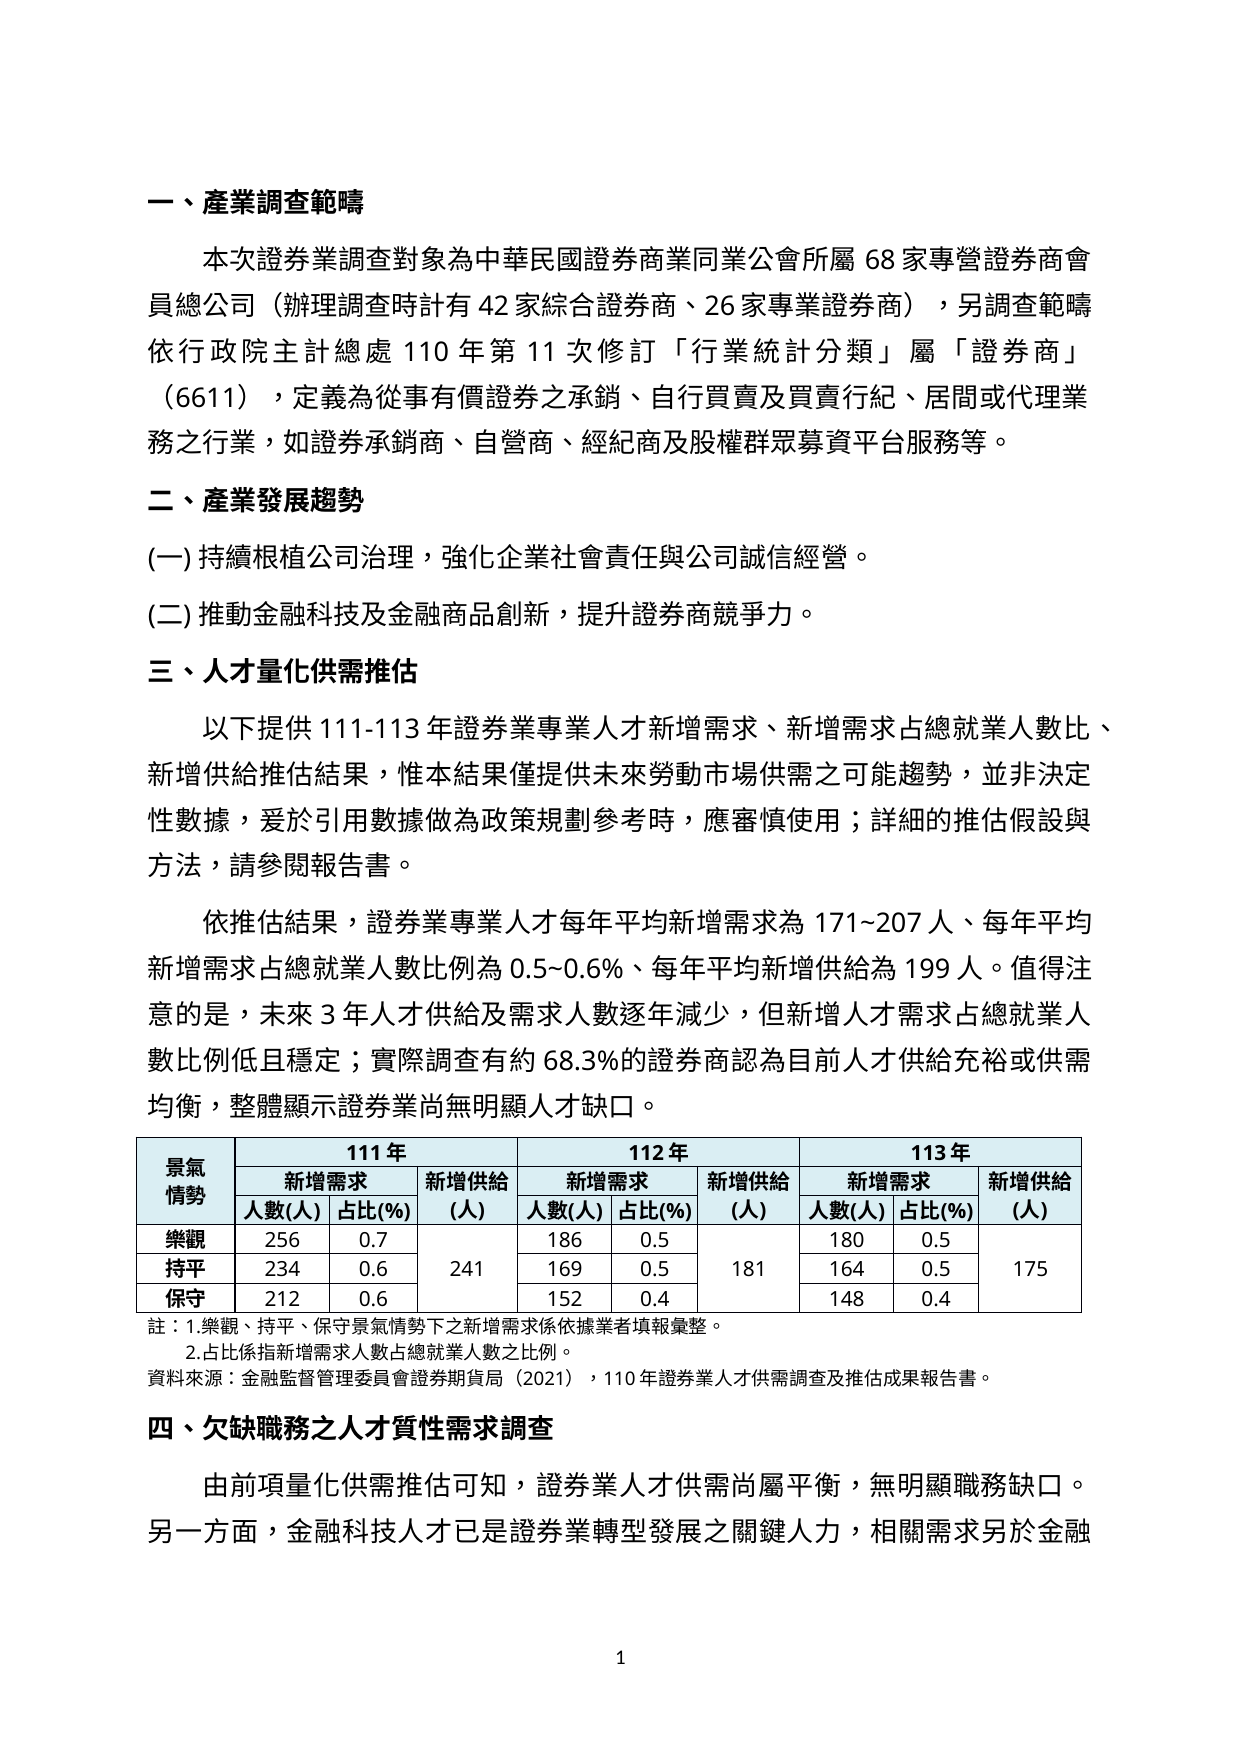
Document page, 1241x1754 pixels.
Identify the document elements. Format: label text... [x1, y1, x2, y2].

table_cell 新增需求 [800, 1167, 978, 1195]
table_cell 0.4 [894, 1284, 978, 1312]
table_cell 樂觀 [137, 1225, 234, 1253]
table_cell 152 [518, 1284, 611, 1312]
table_cell 0.5 [894, 1225, 978, 1253]
table_cell 保守 [137, 1284, 234, 1312]
table_cell 164 [800, 1254, 893, 1282]
table_cell 0.5 [612, 1254, 697, 1282]
table_cell 新增供給(人) [418, 1167, 517, 1224]
list 持續根植公司治理，強化企業社會責任與公司誠信經營。 [148, 530, 1092, 576]
table_cell 新增供給(人) [698, 1167, 799, 1224]
list 註：1.樂觀、持平、保守景氣情勢下之新增需求係依據業者填報彙整。 [148, 1313, 1092, 1339]
table_cell 212 [236, 1284, 329, 1312]
table_cell 0.6 [330, 1284, 417, 1312]
table_cell 人數(人) [800, 1196, 893, 1224]
table_cell 0.6 [330, 1254, 417, 1282]
table_header 111年 [236, 1138, 517, 1166]
table_cell 234 [236, 1254, 329, 1282]
list 資料來源：金融監督管理委員會證券期貨局（2021），110年證券業人才供需調查及推估成果報告書。 [148, 1365, 1092, 1391]
table_cell 169 [518, 1254, 611, 1282]
table_cell 占比(%) [894, 1196, 978, 1224]
table_cell 256 [236, 1225, 329, 1253]
text 由前項量化供需推估可知，證券業人才供需尚屬平衡，無明顯職務缺口。另一方面，金融科技人才已是證券業轉型發展之關鍵人力，相關需求另於金融 [148, 1459, 1092, 1551]
list 2.占比係指新增需求人數占總就業人數之比例。 [185, 1339, 1092, 1365]
table_cell 175 [979, 1225, 1081, 1312]
text 四、欠缺職務之人才質性需求調查 [148, 1402, 1092, 1448]
table_cell 181 [698, 1225, 799, 1312]
table_cell 241 [418, 1225, 517, 1312]
table_cell 占比(%) [612, 1196, 697, 1224]
table_cell 148 [800, 1284, 893, 1312]
table_cell 186 [518, 1225, 611, 1253]
table_cell 人數(人) [518, 1196, 611, 1224]
text 本次證券業調查對象為中華民國證券商業同業公會所屬68家專營證券商會員總公司（辦理調查時計有42家綜合證券商、26家專業證券商），另調查範疇依行政院主計總處110年第11次修訂「行業統計分類」屬「證券商」（6611），定義為從事有價證券之承銷、自行買賣及買賣行紀、居間或代理業務之行業，如證券承銷商、自營商、經紀商及股權群眾募資平台服務等。 [148, 233, 1092, 462]
table_cell 0.7 [330, 1225, 417, 1253]
text 三、人才量化供需推估 [148, 644, 1092, 690]
text 以下提供111-113年證券業專業人才新增需求、新增需求占總就業人數比、新增供給推估結果，惟本結果僅提供未來勞動市場供需之可能趨勢，並非決定性數據，爰於引用數據做為政策規劃參考時，應審慎使用；詳細的推估假設與方法，請參閱報告書。 [148, 702, 1092, 885]
text 一、產業調查範疇 [148, 176, 1092, 222]
table_cell 人數(人) [236, 1196, 329, 1224]
table_cell 新增需求 [236, 1167, 417, 1195]
text 二、產業發展趨勢 [148, 473, 1092, 519]
list 推動金融科技及金融商品創新，提升證券商競爭力。 [148, 587, 1092, 633]
table_cell 0.4 [612, 1284, 697, 1312]
table_cell 持平 [137, 1254, 234, 1282]
table_header 景氣 情勢 [137, 1138, 234, 1224]
text 依推估結果，證券業專業人才每年平均新增需求為171~207人、每年平均新增需求占總就業人數比例為0.5~0.6%、每年平均新增供給為199人。值得注意的是，未來3年人才供給及需求人數逐年減少，但新增人才需求占總就業人數比例低且穩定；實際調查有約68.3%的證券商認為目前人才供給充裕或供需均衡，整體顯示證券業尚無明顯人才缺口。 [148, 896, 1092, 1125]
table_cell 新增供給(人) [979, 1167, 1081, 1224]
table_cell 占比(%) [330, 1196, 417, 1224]
table_cell 0.5 [612, 1225, 697, 1253]
table_cell 0.5 [894, 1254, 978, 1282]
table_header 113年 [800, 1138, 1081, 1166]
table_cell 180 [800, 1225, 893, 1253]
table_header 112年 [518, 1138, 799, 1166]
table_cell 新增需求 [518, 1167, 697, 1195]
